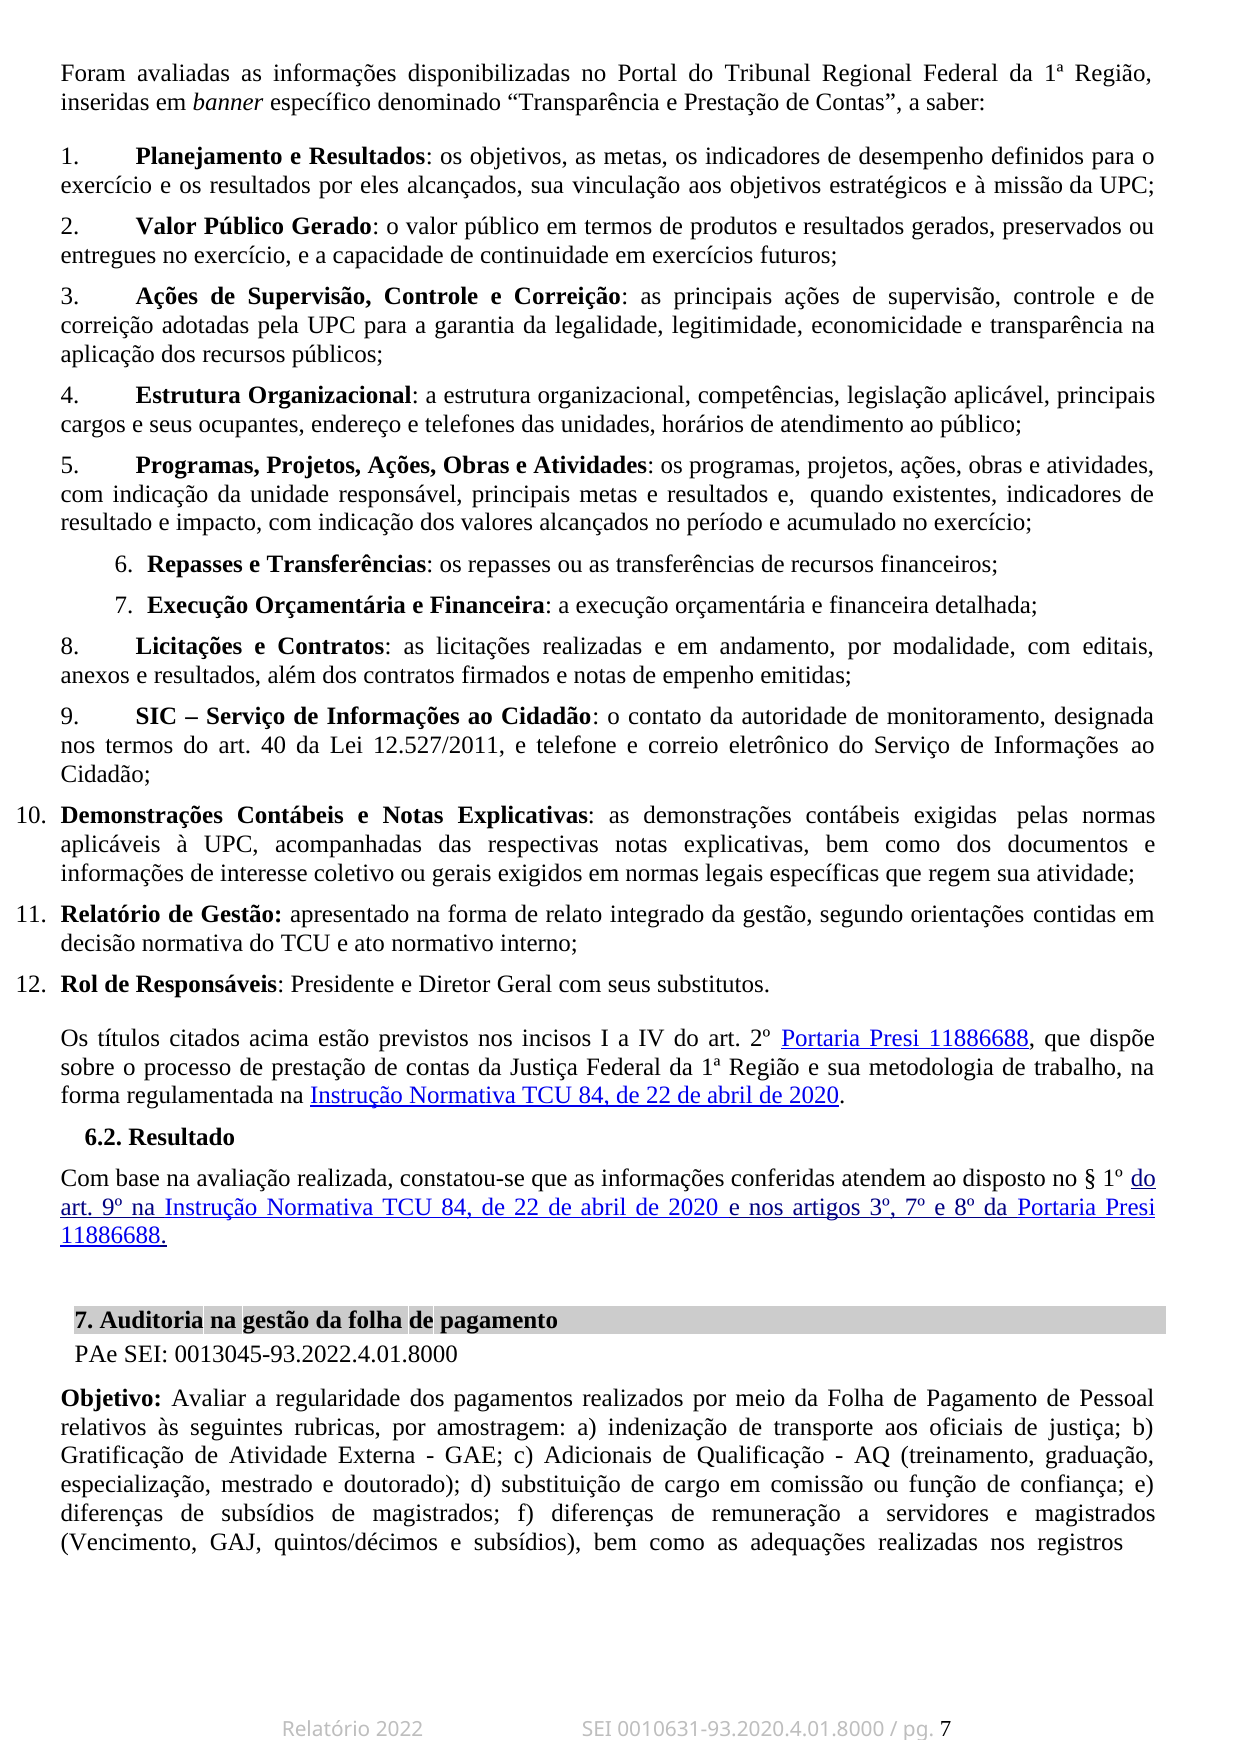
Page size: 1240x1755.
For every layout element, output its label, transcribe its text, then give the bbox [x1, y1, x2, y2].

list Auditoria na gestão da folha de pagamento [99, 1306, 1181, 1334]
list Ações de Supervisão, Controle e Correição: as principais ações de supervisão, controle e de correição adotadas pela UPC para a garantia da legalidade, legitimidade, economicidade e transparência na aplicação dos recursos públicos; [60, 281, 1155, 367]
list Planejamento e Resultados: os objetivos, as metas, os indicadores de desempenho definidos para o exercício e os resultados por eles alcançados, sua vinculação aos objetivos estratégicos e à missão da UPC; [60, 141, 1156, 199]
list Rol de Responsáveis: Presidente e Diretor Geral com seus substitutos. [15, 969, 1181, 998]
list Valor Público Gerado: o valor público em termos de produtos e resultados gerados, preservados ou entregues no exercício, e a capacidade de continuidade em exercícios futuros; [60, 211, 1155, 269]
list Relatório de Gestão: apresentado na forma de relato integrado da gestão, segundo orientações contidas em decisão normativa do TCU e ato normativo interno; [15, 899, 1154, 956]
list Demonstrações Contábeis e Notas Explicativas: as demonstrações contábeis exigidas pelas normas aplicáveis à UPC, acompanhadas das respectivas notas explicativas, bem como dos documentos e informações de interesse coletivo ou gerais exigidos em normas legais específicas que regem sua atividade; [15, 800, 1156, 886]
text Os títulos citados acima estão previstos nos incisos I a IV do art. 2º Portaria Presi 11886688, que dispõe sobre o processo de prestação de contas da Justiça Federal da 1ª Região e sua metodologia de trabalho, na forma regulamentada na Instrução Normativa TCU 84, de 22 de abril de 2020. [60, 1023, 1155, 1109]
text Objetivo: Avaliar a regularidade dos pagamentos realizados por meio da Folha de Pagamento de Pessoal relativos às seguintes rubricas, por amostragem: a) indenização de transporte aos oficiais de justiça; b) Gratificação de Atividade Externa - GAE; c) Adicionais de Qualificação - AQ (treinamento, graduação, especialização, mestrado e doutorado); d) substituição de cargo em comissão ou função de confiança; e) diferenças de subsídios de magistrados; f) diferenças de remuneração a servidores e magistrados (Vencimento, GAJ, quintos/décimos e subsídios), bem como as adequações realizadas nos registros [60, 1383, 1155, 1556]
text Foram avaliadas as informações disponibilizadas no Portal do Tribunal Regional Federal da 1ª Região, inseridas em banner específico denominado “Transparência e Prestação de Contas”, a saber: [60, 58, 1153, 116]
text PAe SEI: 0013045-93.2022.4.01.8000 [74, 1339, 1181, 1368]
list SIC – Serviço de Informações ao Cidadão: o contato da autoridade de monitoramento, designada nos termos do art. 40 da Lei 12.527/2011, e telefone e correio eletrônico do Serviço de Informações ao Cidadão; [60, 701, 1154, 788]
text Com base na avaliação realizada, constatou-se que as informações conferidas atendem ao disposto no § 1º do art. 9º na Instrução Normativa TCU 84, de 22 de abril de 2020 e nos artigos 3º, 7º e 8º da Portaria Presi 11886688. [60, 1163, 1156, 1249]
list Repasses e Transferências: os repasses ou as transferências de recursos financeiros; [114, 549, 1181, 578]
list Licitações e Contratos: as licitações realizadas e em andamento, por modalidade, com editais, anexos e resultados, além dos contratos firmados e notas de empenho emitidas; [60, 631, 1155, 689]
list Estrutura Organizacional: a estrutura organizacional, competências, legislação aplicável, principais cargos e seus ocupantes, endereço e telefones das unidades, horários de atendimento ao público; [60, 380, 1155, 437]
list Resultado [84, 1122, 1181, 1150]
list Programas, Projetos, Ações, Obras e Atividades: os programas, projetos, ações, obras e atividades, com indicação da unidade responsável, principais metas e resultados e, quando existentes, indicadores de resultado e impacto, com indicação dos valores alcançados no período e acumulado no exercício; [60, 450, 1155, 536]
list Execução Orçamentária e Financeira: a execução orçamentária e financeira detalhada; [114, 590, 1181, 619]
